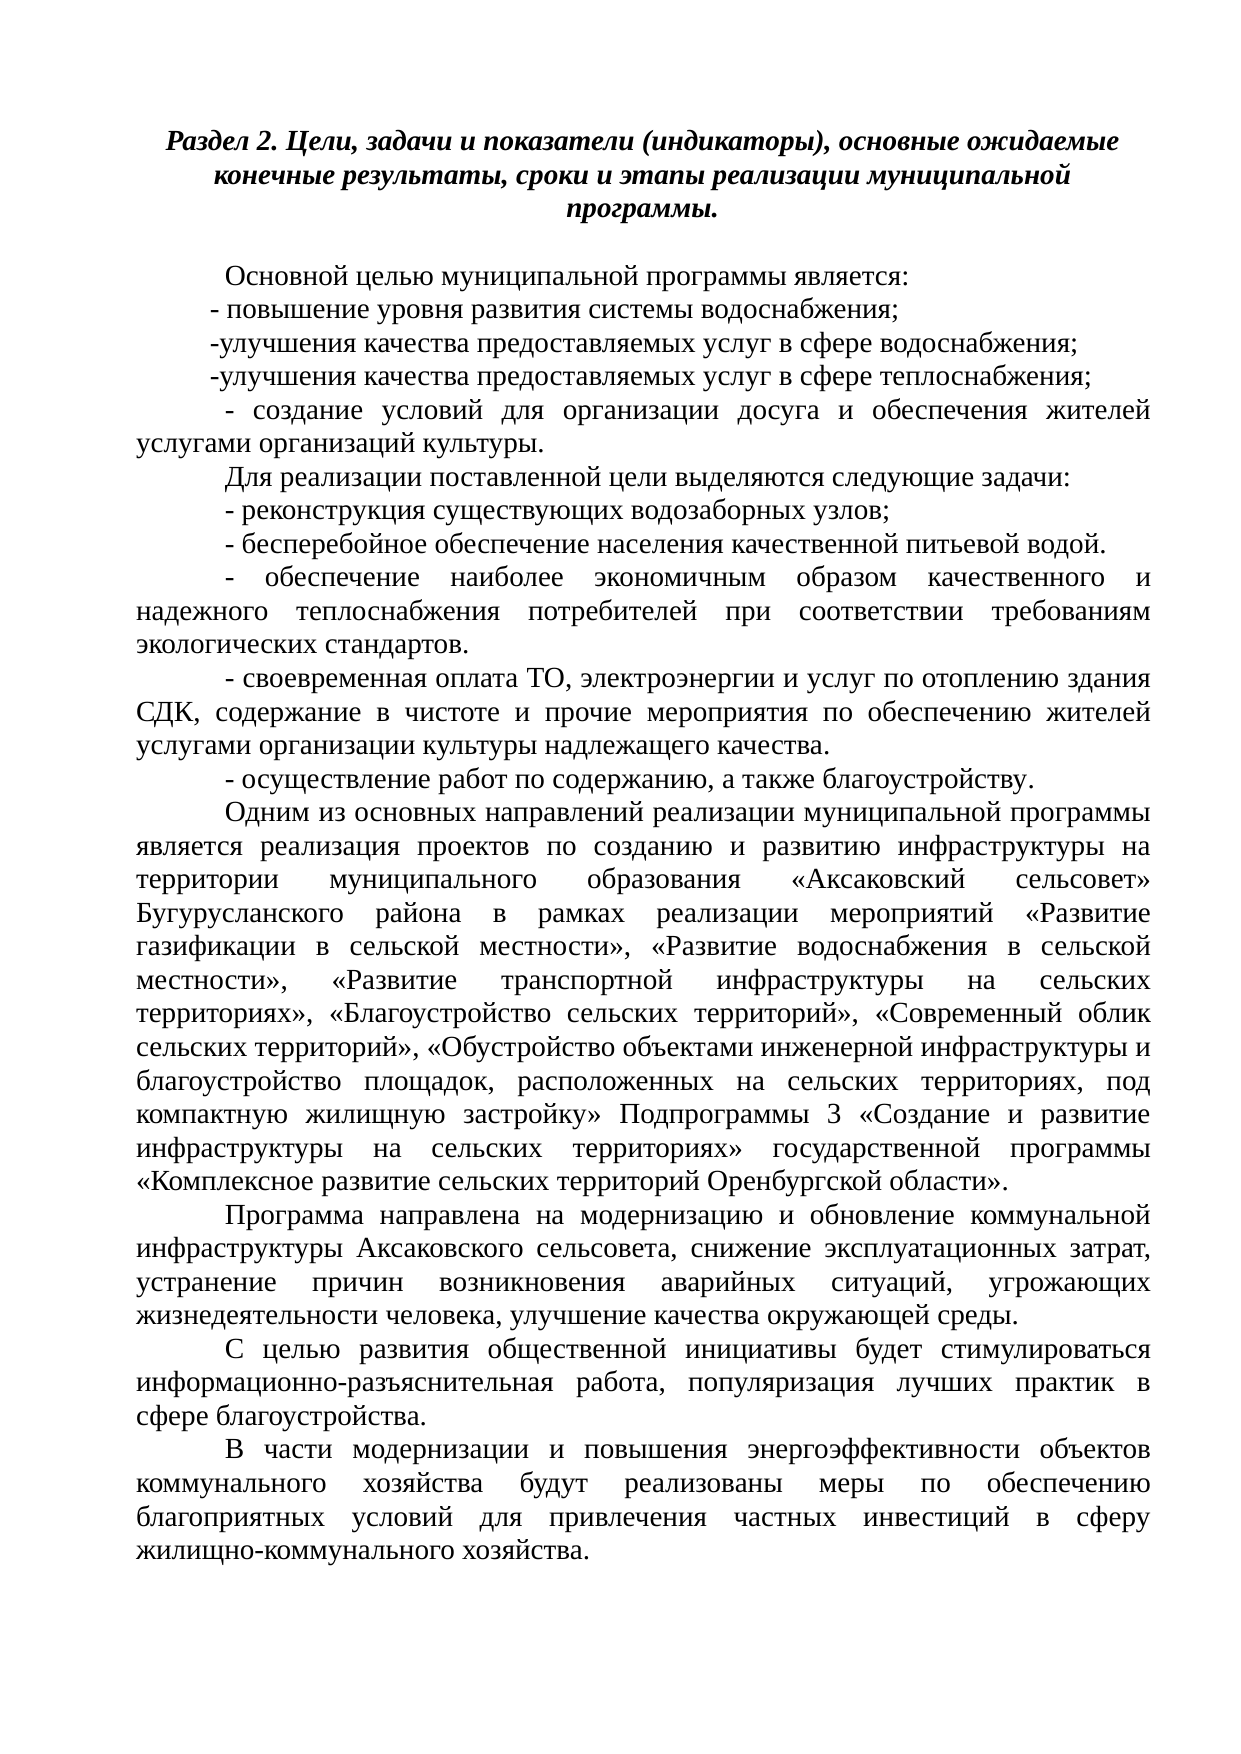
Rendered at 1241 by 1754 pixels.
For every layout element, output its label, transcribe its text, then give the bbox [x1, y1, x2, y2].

text С целью развития общественной инициативы будет стимулироваться информационно-разъяснительная работа, популяризация лучших практик в сфере благоустройства. [136, 1331, 1152, 1432]
text Раздел 2. Цели, задачи и показатели (индикаторы), основные ожидаемые конечные результаты, сроки и этапы реализации муниципальной программы. [136, 123, 1152, 224]
text Одним из основных направлений реализации муниципальной программы является реализация проектов по созданию и развитию инфраструктуры на территории муниципального образования «Аксаковский сельсовет» Бугурусланского района в рамках реализации мероприятий «Развитие газификации в сельской местности», «Развитие водоснабжения в сельской местности», «Развитие транспортной инфраструктуры на сельских территориях», «Благоустройство сельских территорий», «Современный облик сельских территорий», «Обустройство объектами инженерной инфраструктуры и благоустройство площадок, расположенных на сельских территориях, под компактную жилищную застройку» Подпрограммы 3 «Создание и развитие инфраструктуры на сельских территориях» государственной программы «Комплексное развитие сельских территорий Оренбургской области». [136, 794, 1152, 1197]
text Программа направлена на модернизацию и обновление коммунальной инфраструктуры Аксаковского сельсовета, снижение эксплуатационных затрат, устранение причин возникновения аварийных ситуаций, угрожающих жизнедеятельности человека, улучшение качества окружающей среды. [136, 1197, 1152, 1331]
text -улучшения качества предоставляемых услуг в сфере теплоснабжения; [209, 358, 1152, 392]
text - создание условий для организации досуга и обеспечения жителей услугами организаций культуры. [136, 392, 1152, 459]
text Для реализации поставленной цели выделяются следующие задачи: [136, 459, 1152, 492]
text - осуществление работ по содержанию, а также благоустройству. [136, 761, 1152, 794]
text - бесперебойное обеспечение населения качественной питьевой водой. [136, 526, 1152, 559]
text -улучшения качества предоставляемых услуг в сфере водоснабжения; [209, 325, 1152, 358]
text - повышение уровня развития системы водоснабжения; [209, 291, 1152, 325]
text - реконструкция существующих водозаборных узлов; [136, 492, 1152, 526]
text Основной целью муниципальной программы является: [136, 258, 1152, 291]
text - своевременная оплата ТО, электроэнергии и услуг по отоплению здания СДК, содержание в чистоте и прочие мероприятия по обеспечению жителей услугами организации культуры надлежащего качества. [136, 660, 1152, 761]
text В части модернизации и повышения энергоэффективности объектов коммунального хозяйства будут реализованы меры по обеспечению благоприятных условий для привлечения частных инвестиций в сферу жилищно-коммунального хозяйства. [136, 1432, 1152, 1566]
text - обеспечение наиболее экономичным образом качественного и надежного теплоснабжения потребителей при соответствии требованиям экологических стандартов. [136, 559, 1152, 660]
